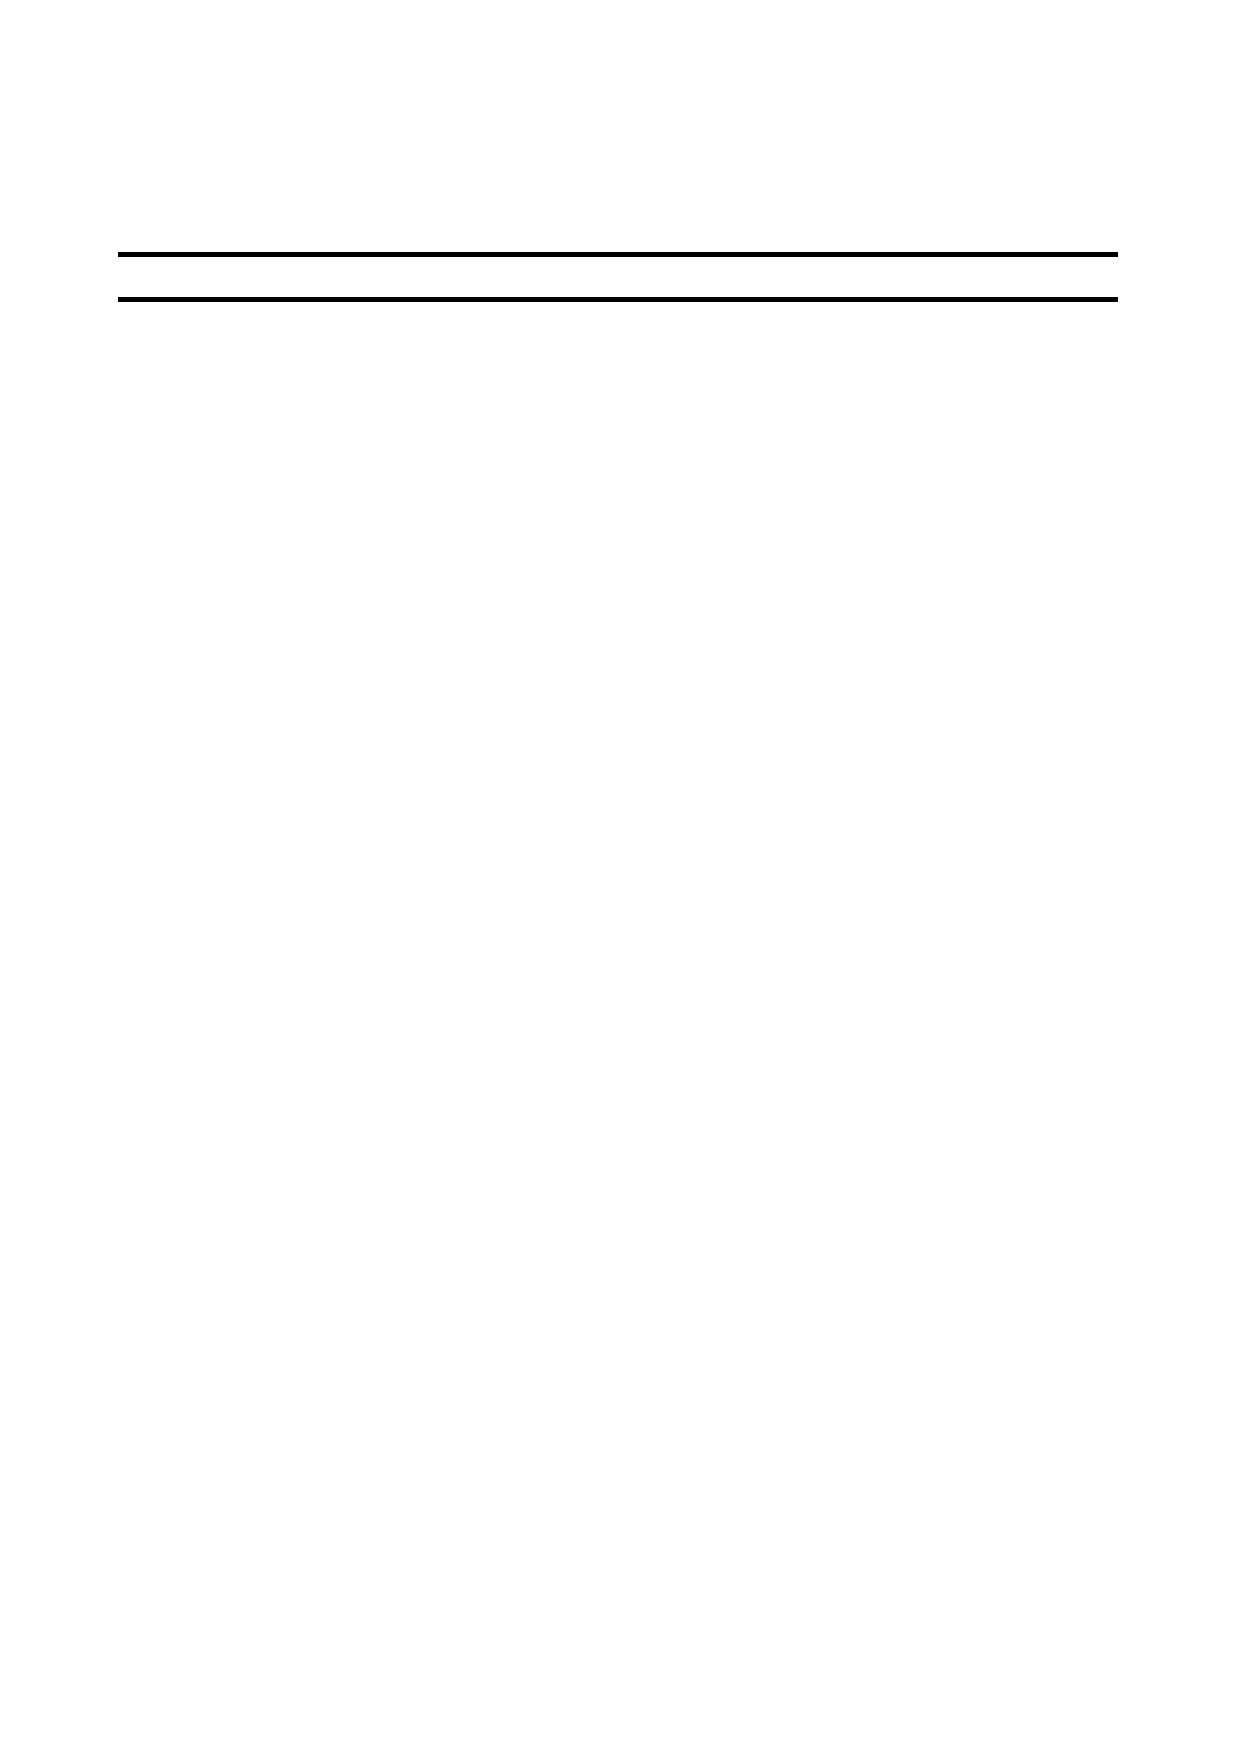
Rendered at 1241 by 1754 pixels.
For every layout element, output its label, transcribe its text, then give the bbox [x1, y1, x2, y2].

table_header [118, 257, 1118, 297]
table_header VI. Termin i miejsce składania dokumentów: a) osoby zainteresowane prosimy o składanie ofert osobiście w Punkcie Obsługi Mieszkańców lub za pośrednictwem poczty na adres: Urząd Miejski w Gołdapi, 19-500 Gołdap, Plac Zwycięstwa 14, b) oferty muszą znajdować się w zamkniętych kopertach opatrzonych dopiskiem: „Nabór na wolne stanowisko urzędnicze ds. kontroli wewnętrznej''. c) Termin składania ofert: do 02.07.2021 r. do godz. 15:15 - decyduje data i godzina wpływu oferty do Urzędu, d) dokumenty złożone po upływie wyżej wymienionego terminu nie będą rozpatrywane, e) złożone oferty będą badane pod względem kompletności i spełniania przez kandydatów wymagań formalnych na wskazane stanowisko urzędnicze. Osoby, które spełnią wymagania formalne określone w ogłoszeniu i zakwalifikują się do dalszego postępowania, zostaną zaproszone do kolejnego etapu naboru. Informacja o wyniku naboru zostanie upowszechniona w Biuletynie Informacji Publicznej pod adresem: http://bip.goldap.pl/pl/1327/0/ogloszenia-o-naborze.html oraz na tablicy ogłoszeń w Urzędzie Miejskim w Gołdapi. Burmistrz Gołdapi Tomasz Rafał Luto [118, 0, 1118, 252]
table_header VI. Termin i miejsce składania dokumentów: a) osoby zainteresowane prosimy o składanie ofert osobiście w Punkcie Obsługi Mieszkańców lub za pośrednictwem poczty na adres: Urząd Miejski w Gołdapi, 19-500 Gołdap, Plac Zwycięstwa 14, b) oferty muszą znajdować się w zamkniętych kopertach opatrzonych dopiskiem: „Nabór na wolne stanowisko urzędnicze ds. kontroli wewnętrznej''. c) Termin składania ofert: do 02.07.2021 r. do godz. 15:15 - decyduje data i godzina wpływu oferty do Urzędu, d) dokumenty złożone po upływie wyżej wymienionego terminu nie będą rozpatrywane, e) złożone oferty będą badane pod względem kompletności i spełniania przez kandydatów wymagań formalnych na wskazane stanowisko urzędnicze. Osoby, które spełnią wymagania formalne określone w ogłoszeniu i zakwalifikują się do dalszego postępowania, zostaną zaproszone do kolejnego etapu naboru. Informacja o wyniku naboru zostanie upowszechniona w Biuletynie Informacji Publicznej pod adresem: http://bip.goldap.pl/pl/1327/0/ogloszenia-o-naborze.html oraz na tablicy ogłoszeń w Urzędzie Miejskim w Gołdapi. Burmistrz Gołdapi Tomasz Rafał Luto [118, 302, 1118, 330]
table_cell [118, 330, 1118, 354]
